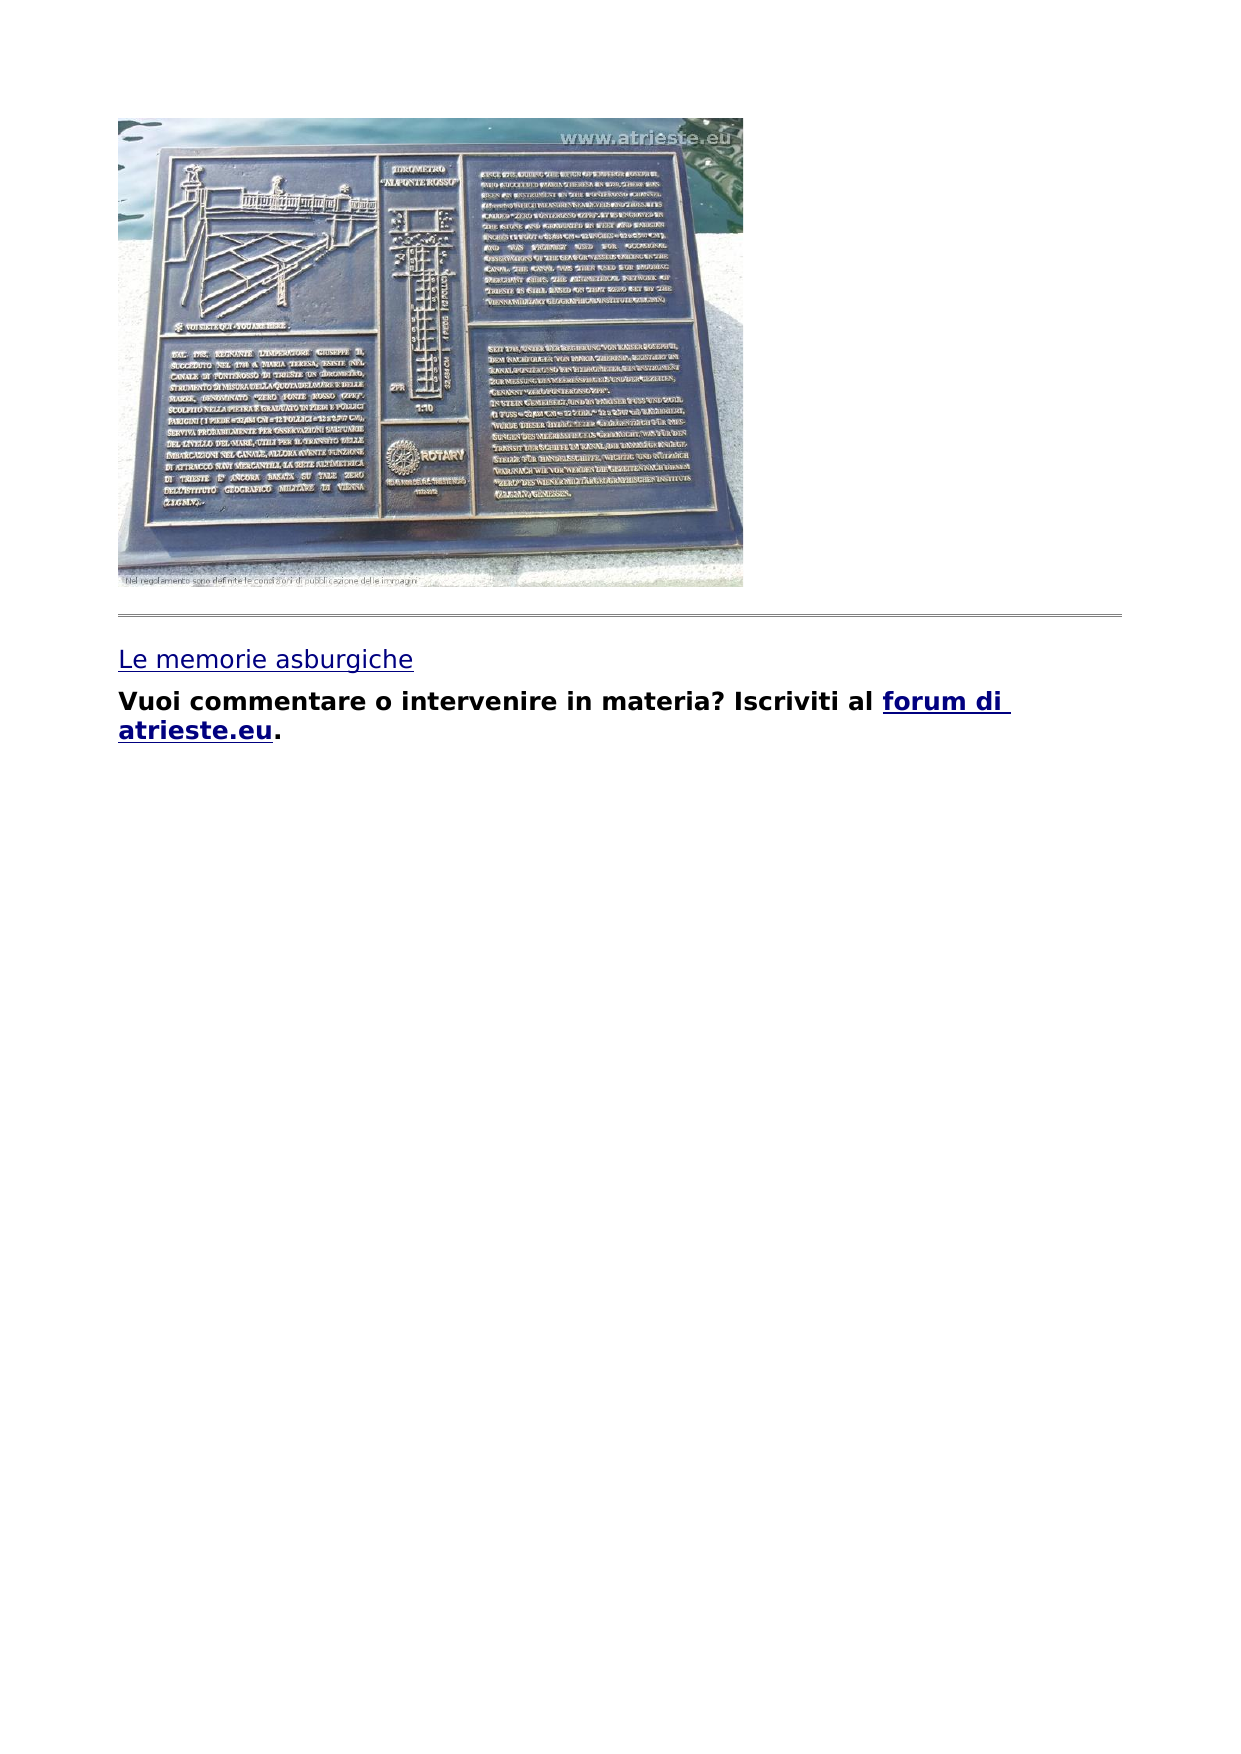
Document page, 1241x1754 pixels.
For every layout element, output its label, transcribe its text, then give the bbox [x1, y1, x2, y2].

text Vuoi commentare o intervenire in materia? Iscriviti al forum di atrieste.eu. [118, 687, 1122, 746]
picture [118, 118, 744, 587]
text Le memorie asburgiche [118, 646, 1122, 675]
